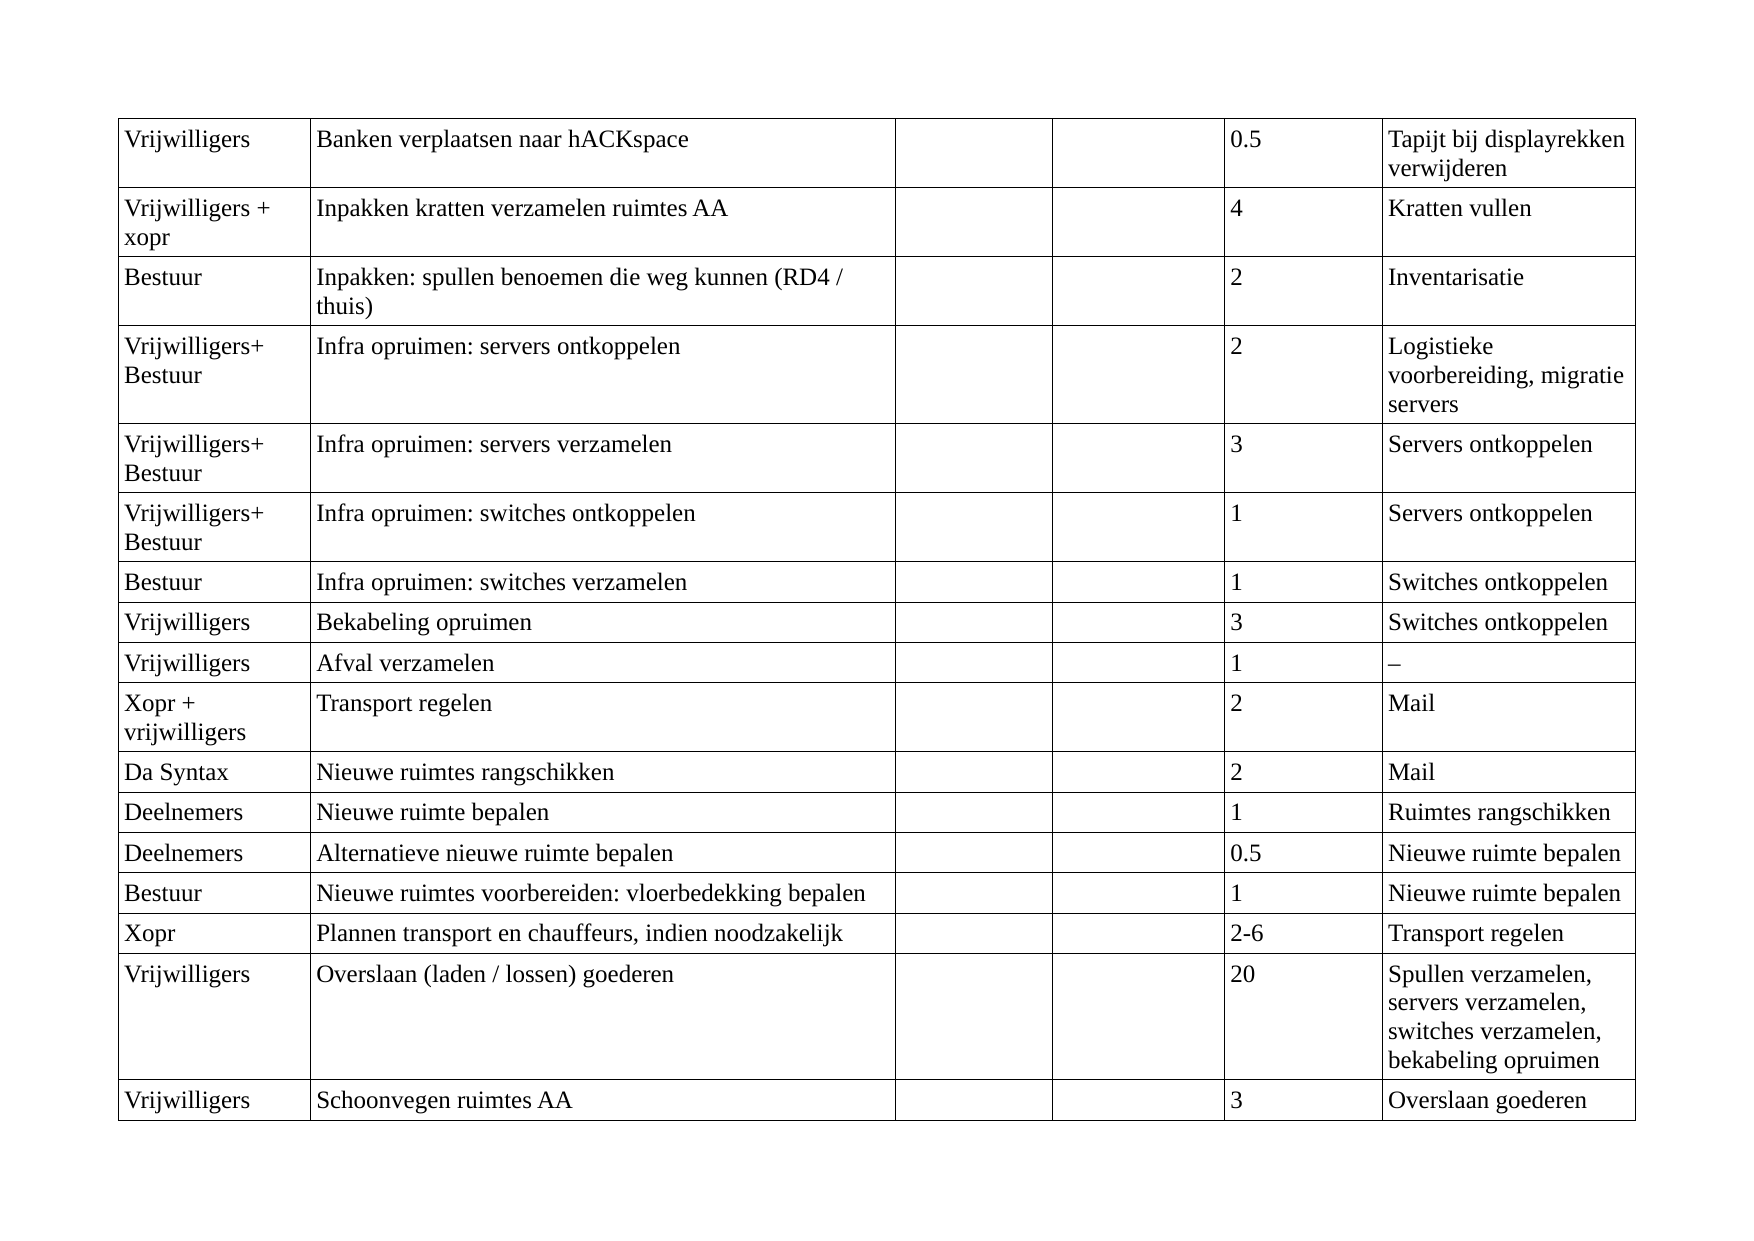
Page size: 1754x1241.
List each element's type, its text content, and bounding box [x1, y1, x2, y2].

table_cell [896, 603, 1052, 642]
table_cell Bestuur [119, 257, 310, 325]
table_cell Deelnemers [119, 793, 310, 832]
table_cell [896, 326, 1052, 423]
table_cell Switches ontkoppelen [1383, 603, 1635, 642]
table_cell Vrijwilligers [119, 603, 310, 642]
table_cell Xopr [119, 914, 310, 953]
table_cell [1053, 752, 1224, 792]
table_cell Servers ontkoppelen [1383, 424, 1635, 492]
table_cell Vrijwilligers+ Bestuur [119, 493, 310, 561]
table_cell Da Syntax [119, 752, 310, 792]
table_cell [1053, 873, 1224, 912]
table_cell [1053, 188, 1224, 256]
table_cell [1053, 119, 1224, 187]
table_cell 20 [1225, 954, 1382, 1079]
table_cell Servers ontkoppelen [1383, 493, 1635, 561]
table_cell Inventarisatie [1383, 257, 1635, 325]
table_cell 2 [1225, 257, 1382, 325]
table_cell Mail [1383, 752, 1635, 792]
table_cell Bestuur [119, 562, 310, 602]
table_cell [1053, 643, 1224, 682]
table_cell Ruimtes rangschikken [1383, 793, 1635, 832]
table_cell [896, 954, 1052, 1079]
table_cell Transport regelen [1383, 914, 1635, 953]
table_cell 3 [1225, 424, 1382, 492]
table_cell Switches ontkoppelen [1383, 562, 1635, 602]
table_cell [896, 119, 1052, 187]
table_cell [896, 424, 1052, 492]
table_cell Nieuwe ruimte bepalen [1383, 873, 1635, 912]
table_cell Overslaan (laden / lossen) goederen [311, 954, 895, 1079]
table_cell Nieuwe ruimtes voorbereiden: vloerbedekking bepalen [311, 873, 895, 912]
table_cell [896, 643, 1052, 682]
table_cell Plannen transport en chauffeurs, indien noodzakelijk [311, 914, 895, 953]
table_cell 0.5 [1225, 833, 1382, 872]
table_cell [1053, 603, 1224, 642]
table_cell [896, 1080, 1052, 1120]
table_cell 0.5 [1225, 119, 1382, 187]
table_cell [1053, 424, 1224, 492]
table_cell Xopr + vrijwilligers [119, 683, 310, 751]
table_cell [896, 873, 1052, 912]
table_cell Inpakken: spullen benoemen die weg kunnen (RD4 / thuis) [311, 257, 895, 325]
table_cell Schoonvegen ruimtes AA [311, 1080, 895, 1120]
table_cell 2 [1225, 683, 1382, 751]
table_cell Deelnemers [119, 833, 310, 872]
table_cell Vrijwilligers [119, 1080, 310, 1120]
table_cell Bekabeling opruimen [311, 603, 895, 642]
table_cell Overslaan goederen [1383, 1080, 1635, 1120]
table_cell 2-6 [1225, 914, 1382, 953]
table_cell Nieuwe ruimtes rangschikken [311, 752, 895, 792]
table_cell Bestuur [119, 873, 310, 912]
table_cell 1 [1225, 562, 1382, 602]
table_cell Vrijwilligers+ Bestuur [119, 326, 310, 423]
table_cell Spullen verzamelen, servers verzamelen, switches verzamelen, bekabeling opruimen [1383, 954, 1635, 1079]
table_cell [896, 914, 1052, 953]
table_cell [1053, 833, 1224, 872]
table_cell [896, 188, 1052, 256]
table_cell Kratten vullen [1383, 188, 1635, 256]
table_cell Infra opruimen: servers verzamelen [311, 424, 895, 492]
table_cell [896, 833, 1052, 872]
table_cell [896, 752, 1052, 792]
table_cell [1053, 683, 1224, 751]
table_cell [1053, 326, 1224, 423]
table_cell [896, 683, 1052, 751]
table_cell Mail [1383, 683, 1635, 751]
table_cell 1 [1225, 793, 1382, 832]
table_cell [896, 493, 1052, 561]
table_cell Tapijt bij displayrekken verwijderen [1383, 119, 1635, 187]
table_cell Transport regelen [311, 683, 895, 751]
table_cell Vrijwilligers + xopr [119, 188, 310, 256]
table_cell Infra opruimen: switches ontkoppelen [311, 493, 895, 561]
table_cell Vrijwilligers [119, 643, 310, 682]
table_cell 4 [1225, 188, 1382, 256]
table_cell Afval verzamelen [311, 643, 895, 682]
table_cell [1053, 954, 1224, 1079]
table_cell [896, 257, 1052, 325]
table_cell 1 [1225, 493, 1382, 561]
table_cell Vrijwilligers [119, 954, 310, 1079]
table_cell Alternatieve nieuwe ruimte bepalen [311, 833, 895, 872]
table_cell Inpakken kratten verzamelen ruimtes AA [311, 188, 895, 256]
table_cell 3 [1225, 1080, 1382, 1120]
table_cell Vrijwilligers+ Bestuur [119, 424, 310, 492]
table_cell Infra opruimen: switches verzamelen [311, 562, 895, 602]
table_cell [1053, 257, 1224, 325]
table_cell Logistieke voorbereiding, migratie servers [1383, 326, 1635, 423]
table_cell [896, 562, 1052, 602]
table_cell [896, 793, 1052, 832]
table_cell [1053, 914, 1224, 953]
table_cell Banken verplaatsen naar hACKspace [311, 119, 895, 187]
table_cell [1053, 493, 1224, 561]
table_cell 2 [1225, 752, 1382, 792]
table_cell Infra opruimen: servers ontkoppelen [311, 326, 895, 423]
table_cell [1053, 1080, 1224, 1120]
table_cell 3 [1225, 603, 1382, 642]
table_cell Nieuwe ruimte bepalen [311, 793, 895, 832]
table_cell 2 [1225, 326, 1382, 423]
table_cell Vrijwilligers [119, 119, 310, 187]
table_cell Nieuwe ruimte bepalen [1383, 833, 1635, 872]
table_cell – [1383, 643, 1635, 682]
table_cell [1053, 562, 1224, 602]
table_cell 1 [1225, 643, 1382, 682]
table_cell 1 [1225, 873, 1382, 912]
table_cell [1053, 793, 1224, 832]
